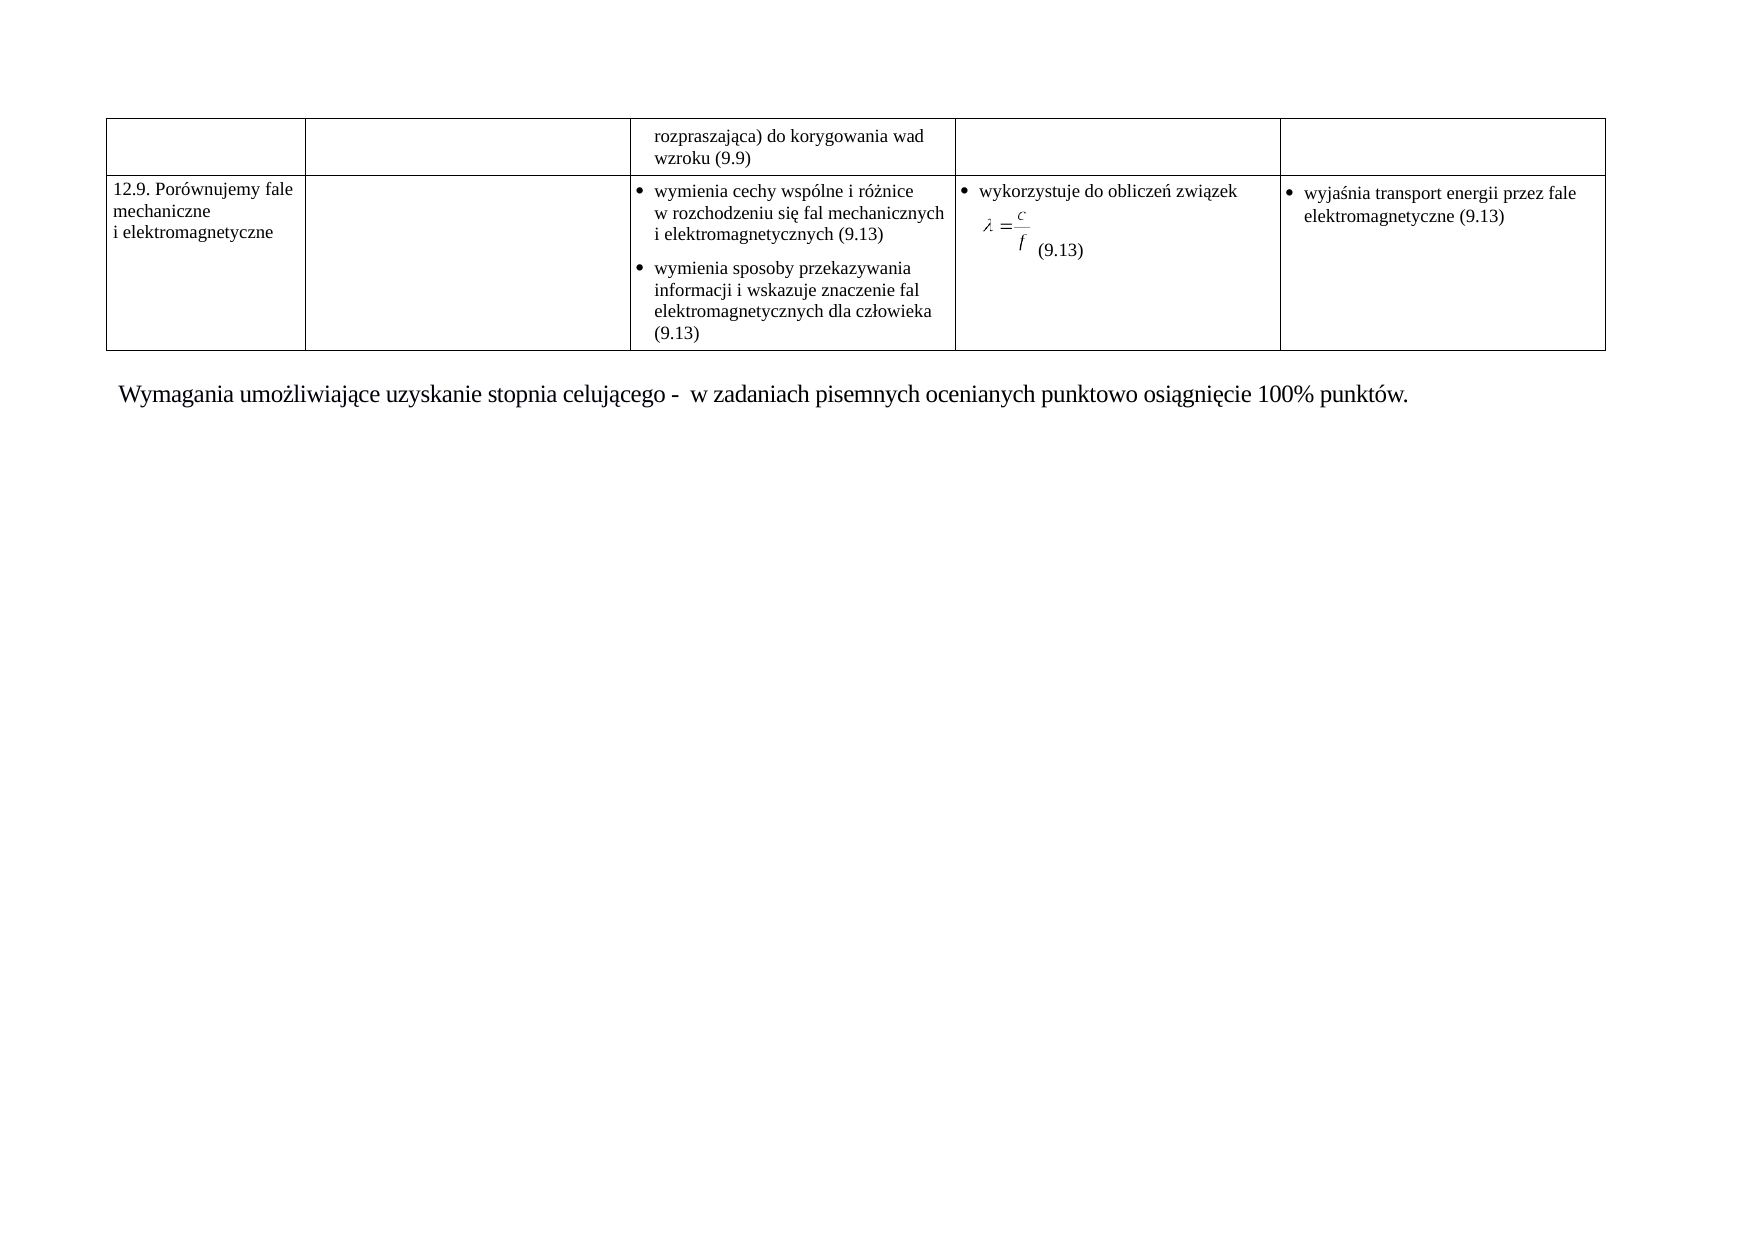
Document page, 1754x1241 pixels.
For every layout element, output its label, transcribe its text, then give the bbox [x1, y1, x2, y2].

table_cell rozpraszająca) do korygowania wad wzroku (9.9) [631, 119, 955, 175]
table_cell [107, 119, 305, 175]
table_cell [956, 119, 1280, 175]
table_cell [306, 119, 630, 175]
table_cell wykorzystuje do obliczeń związek (9.13) [956, 176, 1280, 350]
text Wymagania umożliwiające uzyskanie stopnia celującego - w zadaniach pisemnych ocenianych punktowo osiągnięcie 100% punktów. [118, 379, 1636, 407]
table_cell [1281, 119, 1605, 175]
table_cell [306, 176, 630, 350]
table_cell wyjaśnia transport energii przez fale elektromagnetyczne (9.13) [1281, 176, 1605, 350]
table_cell wymienia cechy wspólne i różnice w rozchodzeniu się fal mechanicznych i elektromagnetycznych (9.13) wymienia sposoby przekazywania informacji i wskazuje znaczenie fal elektromagnetycznych dla człowieka (9.13) [631, 176, 955, 350]
table_cell 12.9. Porównujemy fale mechaniczne i elektromagnetyczne [107, 176, 305, 350]
